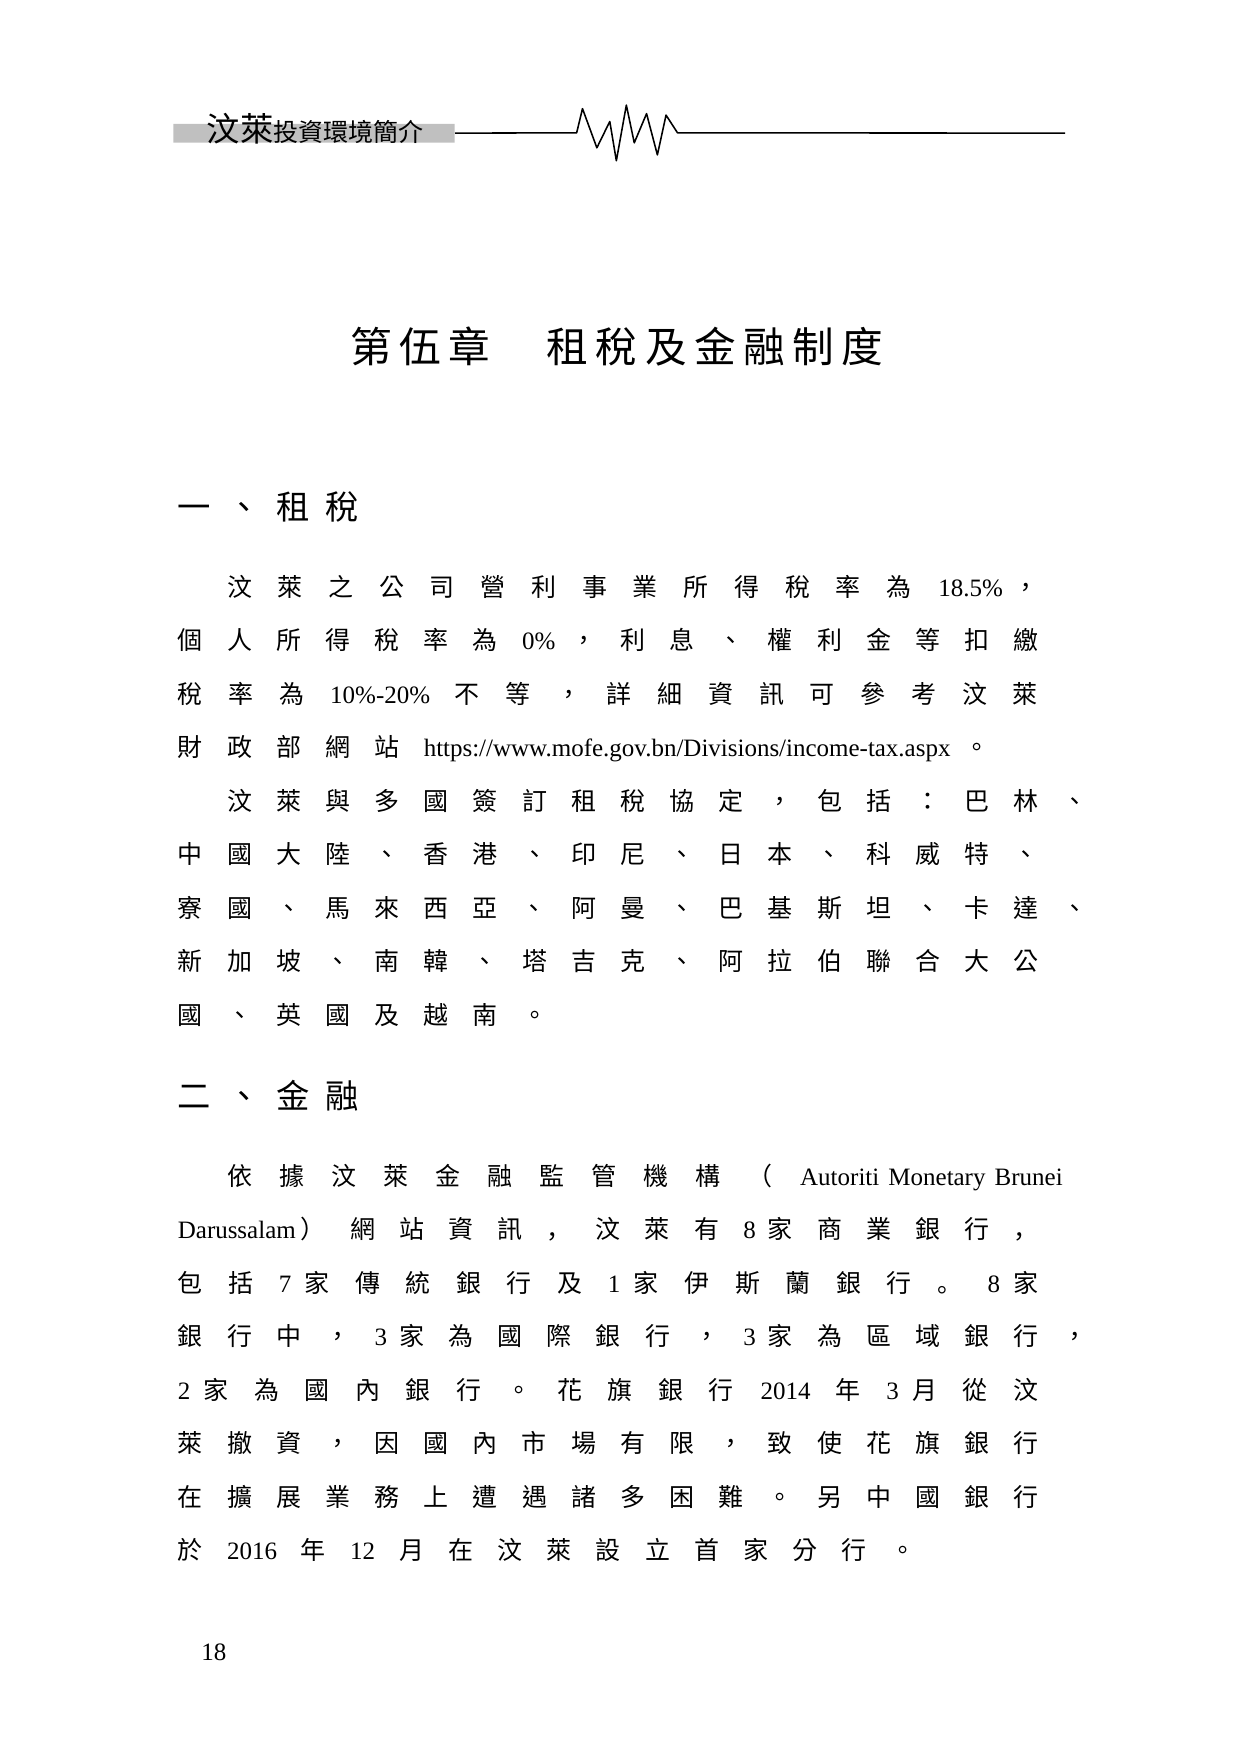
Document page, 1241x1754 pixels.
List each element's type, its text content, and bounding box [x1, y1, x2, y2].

text 第伍章 租稅及金融制度 [178, 291, 1063, 398]
text 二、金融 [178, 1067, 1063, 1121]
text 汶萊與多國簽訂租稅協定，包括：巴林、中國大陸、香港、印尼、日本、科威特、寮國、馬來西亞、阿曼、巴基斯坦、卡達、新加坡、南韓、塔吉克、阿拉伯聯合大公國、英國及越南。 [178, 773, 1063, 1040]
text 依據汶萊金融監管機構（Autoriti Monetary Brunei Darussalam）網站資訊，汶萊有8家商業銀行，包括7家傳統銀行及1家伊斯蘭銀行。8家銀行中，3家為國際銀行，3家為區域銀行，2家為國內銀行。花旗銀行2014年3月從汶萊撤資，因國內市場有限，致使花旗銀行在擴展業務上遭遇諸多困難。另中國銀行於2016年12月在汶萊設立首家分行。 [178, 1147, 1063, 1576]
text 一、租稅 [178, 478, 1063, 532]
text 汶萊之公司營利事業所得稅率為18.5%，個人所得稅率為0%，利息、權利金等扣繳稅率為10%-20%不等，詳細資訊可參考汶萊財政部網站https://www.mofe.gov.bn/Divisions/income-tax.aspx。 [178, 558, 1063, 773]
